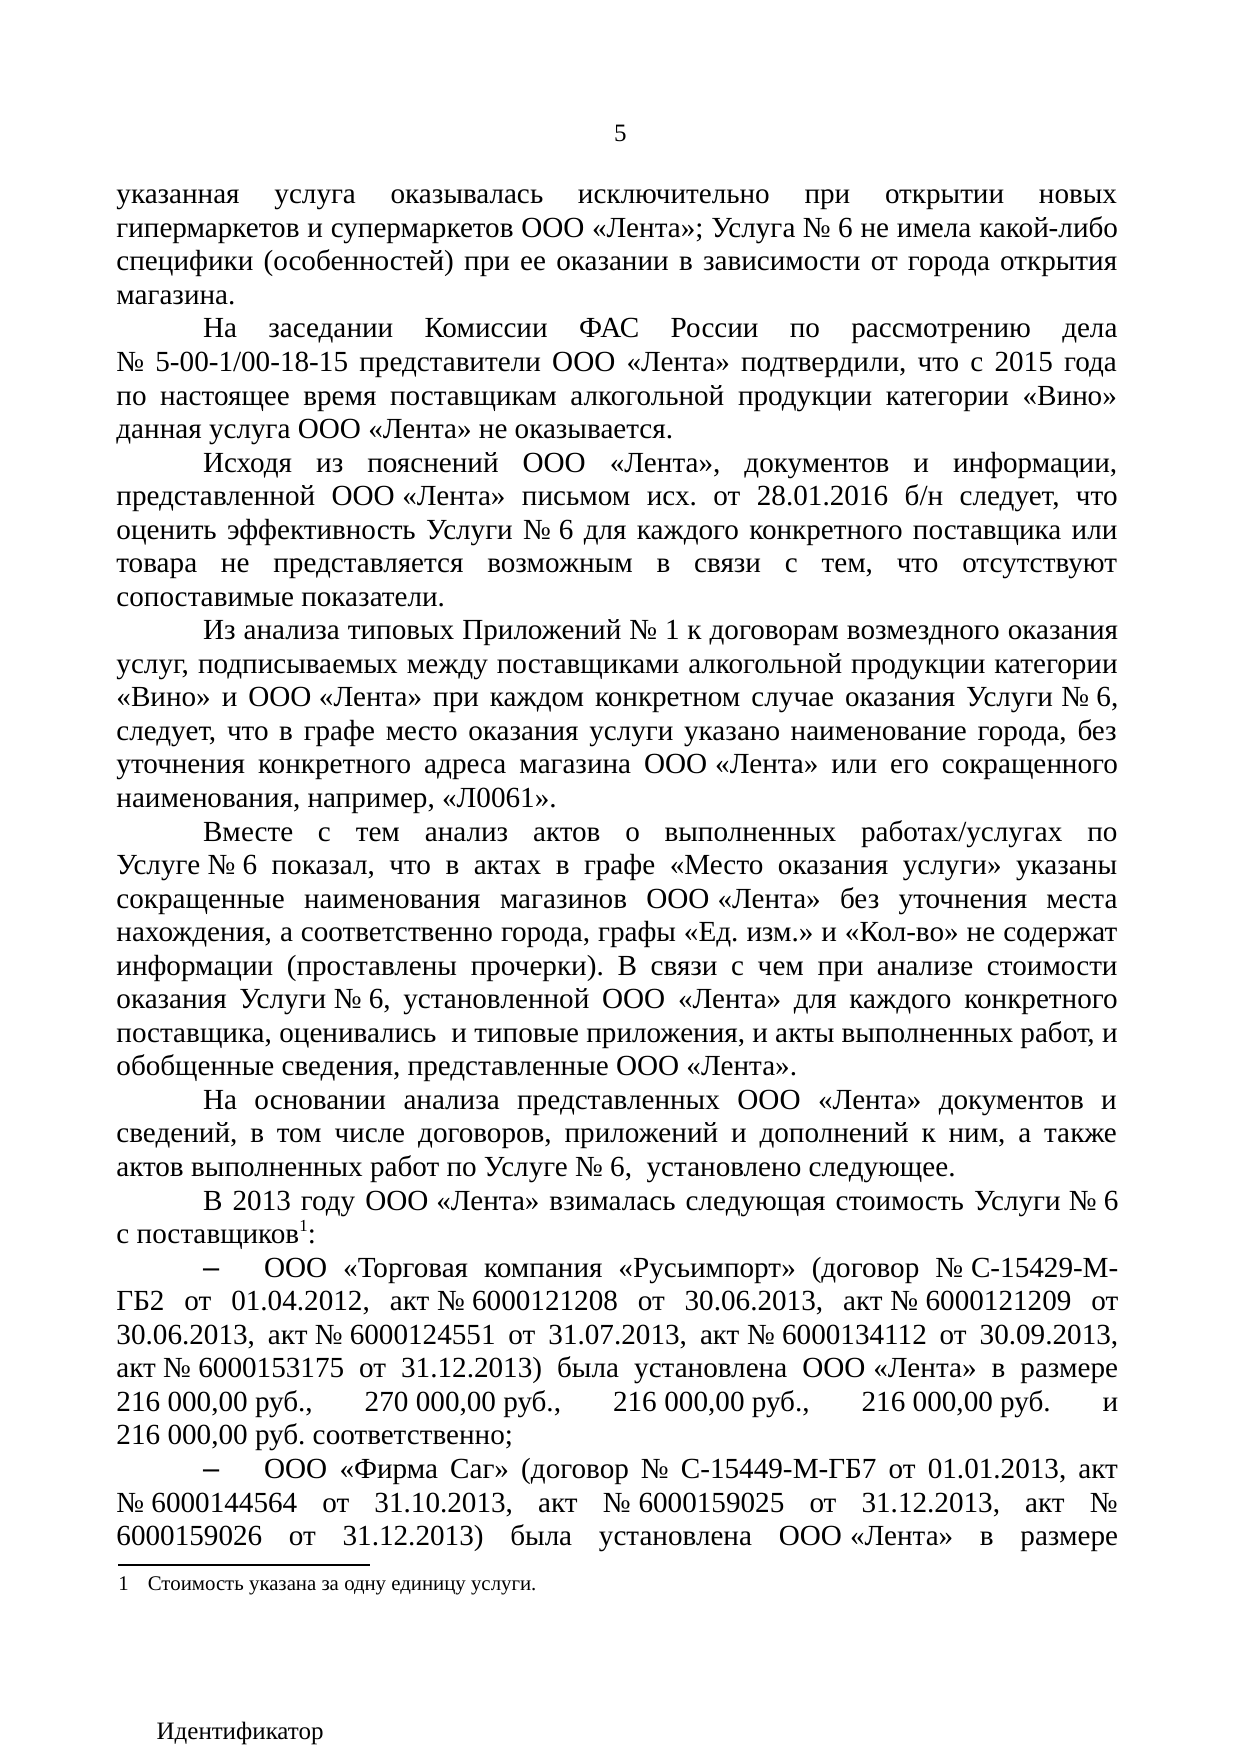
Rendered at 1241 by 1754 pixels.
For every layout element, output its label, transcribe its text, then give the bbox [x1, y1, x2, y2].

text Из анализа типовых Приложений № 1 к договорам возмездного оказания услуг, подписываемых между поставщиками алкогольной продукции категории «Вино» и ООО «Лента» при каждом конкретном случае оказания Услуги № 6, следует, что в графе место оказания услуги указано наименование города, без уточнения конкретного адреса магазина ООО «Лента» или его сокращенного наименования, например, «Л0061». [116, 612, 1118, 814]
text На основании анализа представленных ООО «Лента» документов и сведений, в том числе договоров, приложений и дополнений к ним, а также актов выполненных работ по Услуге № 6, установлено следующее. [116, 1082, 1118, 1183]
text Вместе с тем анализ актов о выполненных работах/услугах по Услуге № 6 показал, что в актах в графе «Место оказания услуги» указаны сокращенные наименования магазинов ООО «Лента» без уточнения места нахождения, а соответственно города, графы «Ед. изм.» и «Кол-во» не содержат информации (проставлены прочерки). В связи с чем при анализе стоимости оказания Услуги № 6, установленной ООО «Лента» для каждого конкретного поставщика, оценивались и типовые приложения, и акты выполненных работ, и обобщенные сведения, представленные ООО «Лента». [116, 814, 1118, 1082]
text указанная услуга оказывалась исключительно при открытии новых гипермаркетов и супермаркетов ООО «Лента»; Услуга № 6 не имела какой-либо специфики (особенностей) при ее оказании в зависимости от города открытия магазина. [116, 176, 1118, 311]
text На заседании Комиссии ФАС России по рассмотрению дела № 5-00-1/00-18-15 представители ООО «Лента» подтвердили, что с 2015 года по настоящее время поставщикам алкогольной продукции категории «Вино» данная услуга ООО «Лента» не оказывается. [116, 311, 1118, 445]
text Стоимость указана за одну единицу услуги. [118, 1571, 1122, 1595]
text В 2013 году ООО «Лента» взималась следующая стоимость Услуги № 6 с поставщиков: [116, 1183, 1118, 1250]
list ООО «Торговая компания «Русьимпорт» (договор № С-15429-М-ГБ2 от 01.04.2012, акт № 6000121208 от 30.06.2013, акт № 6000121209 от 30.06.2013, акт № 6000124551 от 31.07.2013, акт № 6000134112 от 30.09.2013, акт № 6000153175 от 31.12.2013) была установлена ООО «Лента» в размере 216 000,00 руб., 270 000,00 руб., 216 000,00 руб., 216 000,00 руб. и 216 000,00 руб. соответственно; [116, 1250, 1118, 1451]
text Исходя из пояснений ООО «Лента», документов и информации, представленной ООО «Лента» письмом исх. от 28.01.2016 б/н следует, что оценить эффективность Услуги № 6 для каждого конкретного поставщика или товара не представляется возможным в связи с тем, что отсутствуют сопоставимые показатели. [116, 445, 1118, 612]
list ООО «Фирма Саг» (договор № С-15449-М-ГБ7 от 01.01.2013, акт № 6000144564 от 31.10.2013, акт № 6000159025 от 31.12.2013, акт № 6000159026 от 31.12.2013) была установлена ООО «Лента» в размере [116, 1451, 1118, 1552]
